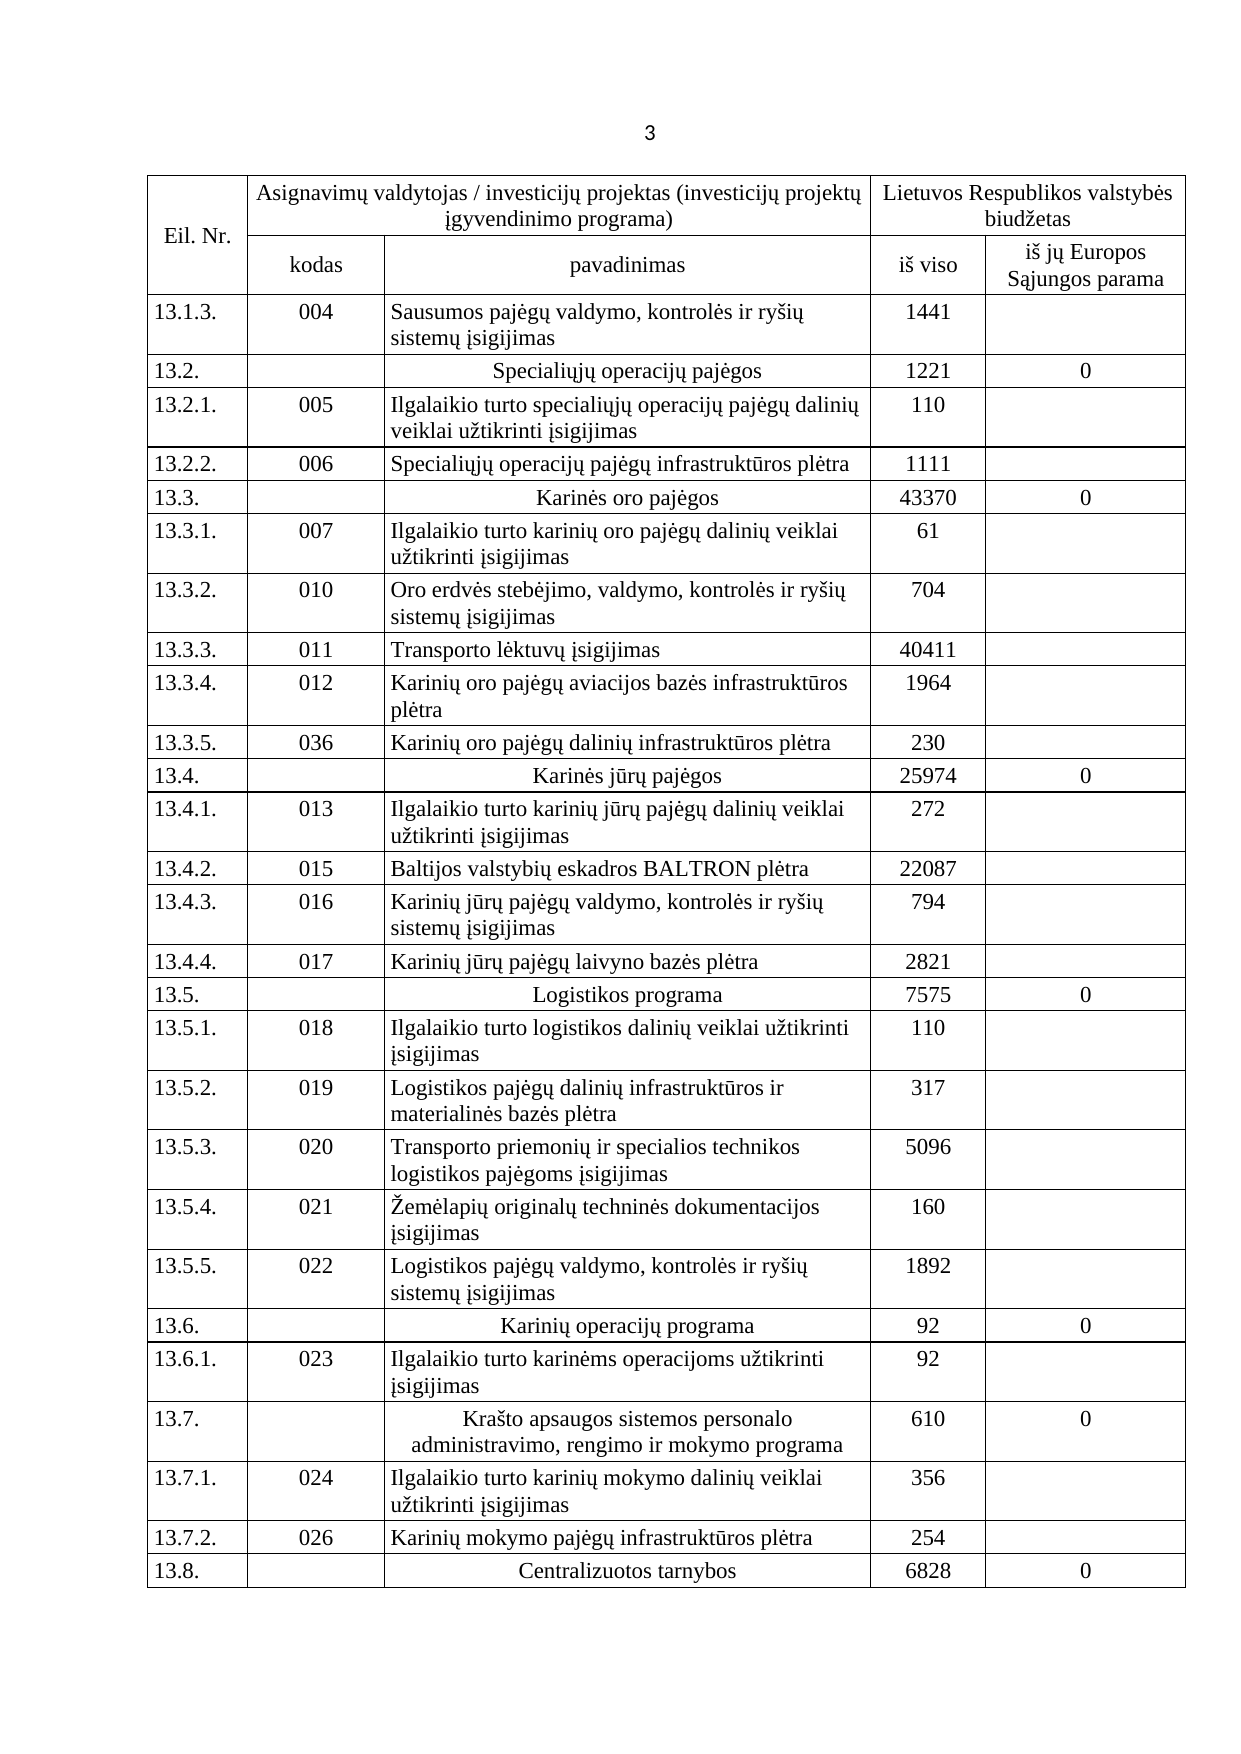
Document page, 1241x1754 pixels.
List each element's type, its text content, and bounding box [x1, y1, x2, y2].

table_cell Žemėlapių originalų techninės dokumentacijos įsigijimas [385, 1190, 870, 1248]
table_cell Transporto priemonių ir specialios technikos logistikos pajėgoms įsigijimas [385, 1130, 870, 1189]
table_cell 272 [871, 793, 985, 851]
table_cell kodas [248, 236, 384, 294]
table_cell 005 [248, 388, 384, 446]
table_cell Karinių mokymo pajėgų infrastruktūros plėtra [385, 1521, 870, 1553]
table_cell [986, 1521, 1185, 1553]
table_cell 13.6.1. [148, 1343, 247, 1401]
table_cell 13.5.2. [148, 1071, 247, 1129]
table_cell [248, 1554, 384, 1587]
table_cell 13.4.3. [148, 885, 247, 944]
table_cell 13.3.5. [148, 726, 247, 758]
table_cell 13.5.1. [148, 1011, 247, 1070]
table_cell 230 [871, 726, 985, 758]
table_cell Krašto apsaugos sistemos personalo administravimo, rengimo ir mokymo programa [385, 1402, 870, 1461]
table_cell 13.3.1. [148, 514, 247, 572]
table_cell 019 [248, 1071, 384, 1129]
table_cell 13.3.4. [148, 666, 247, 725]
table_cell 010 [248, 574, 384, 632]
table_cell [986, 448, 1185, 480]
table_cell [986, 1190, 1185, 1248]
table_cell Baltijos valstybių eskadros BALTRON plėtra [385, 852, 870, 884]
table_cell Karinės jūrų pajėgos [385, 759, 870, 791]
table_cell Ilgalaikio turto karinėms operacijoms užtikrinti įsigijimas [385, 1343, 870, 1401]
table_cell 92 [871, 1309, 985, 1341]
table_cell 13.4.2. [148, 852, 247, 884]
table_cell Karinių jūrų pajėgų valdymo, kontrolės ir ryšių sistemų įsigijimas [385, 885, 870, 944]
table_cell [986, 793, 1185, 851]
table_cell [986, 1462, 1185, 1520]
table_cell Ilgalaikio turto logistikos dalinių veiklai užtikrinti įsigijimas [385, 1011, 870, 1070]
table_cell 254 [871, 1521, 985, 1553]
table_cell [986, 574, 1185, 632]
table_cell Logistikos programa [385, 978, 870, 1010]
table_cell Ilgalaikio turto specialiųjų operacijų pajėgų dalinių veiklai užtikrinti įsigijimas [385, 388, 870, 446]
table_cell [986, 388, 1185, 446]
table_cell 13.3.3. [148, 633, 247, 665]
table_cell 012 [248, 666, 384, 725]
table_cell [986, 1343, 1185, 1401]
table_cell 017 [248, 945, 384, 977]
table_header Asignavimų valdytojas / investicijų projektas (investicijų projektų įgyvendinimo programa) [248, 176, 870, 234]
table_cell Karinių operacijų programa [385, 1309, 870, 1341]
table_cell [986, 885, 1185, 944]
table_cell 1111 [871, 448, 985, 480]
table_cell 13.5.3. [148, 1130, 247, 1189]
table_cell [248, 1402, 384, 1461]
table_cell 004 [248, 295, 384, 354]
table_cell 13.2.1. [148, 388, 247, 446]
table_cell [248, 978, 384, 1010]
table_cell Sausumos pajėgų valdymo, kontrolės ir ryšių sistemų įsigijimas [385, 295, 870, 354]
table_cell 25974 [871, 759, 985, 791]
table_cell [986, 514, 1185, 572]
table_cell 7575 [871, 978, 985, 1010]
table_cell 0 [986, 481, 1185, 513]
table_cell 13.5. [148, 978, 247, 1010]
table_cell 5096 [871, 1130, 985, 1189]
table_cell 006 [248, 448, 384, 480]
table_cell 13.6. [148, 1309, 247, 1341]
table_cell Oro erdvės stebėjimo, valdymo, kontrolės ir ryšių sistemų įsigijimas [385, 574, 870, 632]
table_cell 40411 [871, 633, 985, 665]
table_cell iš jų Europos Sąjungos parama [986, 236, 1185, 294]
table_cell [986, 1071, 1185, 1129]
table_cell Logistikos pajėgų valdymo, kontrolės ir ryšių sistemų įsigijimas [385, 1250, 870, 1308]
table_cell 1964 [871, 666, 985, 725]
table_cell 018 [248, 1011, 384, 1070]
table_cell Karinės oro pajėgos [385, 481, 870, 513]
table_cell 13.7. [148, 1402, 247, 1461]
table_cell Centralizuotos tarnybos [385, 1554, 870, 1587]
table_cell 023 [248, 1343, 384, 1401]
table_cell 1441 [871, 295, 985, 354]
table_cell 016 [248, 885, 384, 944]
table_cell 13.5.5. [148, 1250, 247, 1308]
table_cell [986, 1130, 1185, 1189]
table_cell 13.8. [148, 1554, 247, 1587]
table_cell 022 [248, 1250, 384, 1308]
table_cell [986, 633, 1185, 665]
table_cell 92 [871, 1343, 985, 1401]
table_cell 794 [871, 885, 985, 944]
table_cell [248, 481, 384, 513]
table_cell 110 [871, 1011, 985, 1070]
table_cell 356 [871, 1462, 985, 1520]
table_cell 13.2. [148, 355, 247, 387]
table_cell Ilgalaikio turto karinių mokymo dalinių veiklai užtikrinti įsigijimas [385, 1462, 870, 1520]
table_cell 1221 [871, 355, 985, 387]
table_cell 13.7.2. [148, 1521, 247, 1553]
table_cell 13.1.3. [148, 295, 247, 354]
table_cell [248, 355, 384, 387]
table_cell 22087 [871, 852, 985, 884]
table_cell Ilgalaikio turto karinių oro pajėgų dalinių veiklai užtikrinti įsigijimas [385, 514, 870, 572]
table_cell 007 [248, 514, 384, 572]
table_cell 110 [871, 388, 985, 446]
table_cell 13.4.1. [148, 793, 247, 851]
table_cell Karinių oro pajėgų aviacijos bazės infrastruktūros plėtra [385, 666, 870, 725]
table_cell 026 [248, 1521, 384, 1553]
table_cell Specialiųjų operacijų pajėgos [385, 355, 870, 387]
table_cell 61 [871, 514, 985, 572]
table_cell [986, 852, 1185, 884]
table_cell 0 [986, 355, 1185, 387]
table_cell [986, 1250, 1185, 1308]
table_cell 024 [248, 1462, 384, 1520]
table_cell 036 [248, 726, 384, 758]
table_cell [986, 945, 1185, 977]
table_cell 160 [871, 1190, 985, 1248]
table_cell 0 [986, 1309, 1185, 1341]
table_cell Specialiųjų operacijų pajėgų infrastruktūros plėtra [385, 448, 870, 480]
table_cell 13.2.2. [148, 448, 247, 480]
table_cell [986, 666, 1185, 725]
table_cell 0 [986, 978, 1185, 1010]
table_cell 1892 [871, 1250, 985, 1308]
table_cell 13.7.1. [148, 1462, 247, 1520]
table_header Eil. Nr. [148, 176, 247, 294]
table_cell [248, 1309, 384, 1341]
table_cell Karinių jūrų pajėgų laivyno bazės plėtra [385, 945, 870, 977]
table_cell 704 [871, 574, 985, 632]
table_cell 13.4. [148, 759, 247, 791]
table_cell Karinių oro pajėgų dalinių infrastruktūros plėtra [385, 726, 870, 758]
table_cell 021 [248, 1190, 384, 1248]
table_cell 015 [248, 852, 384, 884]
table_cell 0 [986, 1402, 1185, 1461]
table_cell 317 [871, 1071, 985, 1129]
table_cell 13.3. [148, 481, 247, 513]
table_cell 0 [986, 759, 1185, 791]
table_cell [986, 726, 1185, 758]
table_header Lietuvos Respublikos valstybės biudžetas [871, 176, 1185, 234]
table_cell 13.3.2. [148, 574, 247, 632]
table_cell 6828 [871, 1554, 985, 1587]
table_cell [986, 295, 1185, 354]
table_cell Ilgalaikio turto karinių jūrų pajėgų dalinių veiklai užtikrinti įsigijimas [385, 793, 870, 851]
table_cell 013 [248, 793, 384, 851]
table_cell 011 [248, 633, 384, 665]
table_cell pavadinimas [385, 236, 870, 294]
table_cell 020 [248, 1130, 384, 1189]
table_cell 2821 [871, 945, 985, 977]
table_cell Transporto lėktuvų įsigijimas [385, 633, 870, 665]
table_cell 610 [871, 1402, 985, 1461]
table_cell 0 [986, 1554, 1185, 1587]
table_cell 43370 [871, 481, 985, 513]
table_cell Logistikos pajėgų dalinių infrastruktūros ir materialinės bazės plėtra [385, 1071, 870, 1129]
table_cell [248, 759, 384, 791]
table_cell 13.4.4. [148, 945, 247, 977]
table_cell 13.5.4. [148, 1190, 247, 1248]
table_cell iš viso [871, 236, 985, 294]
table_cell [986, 1011, 1185, 1070]
